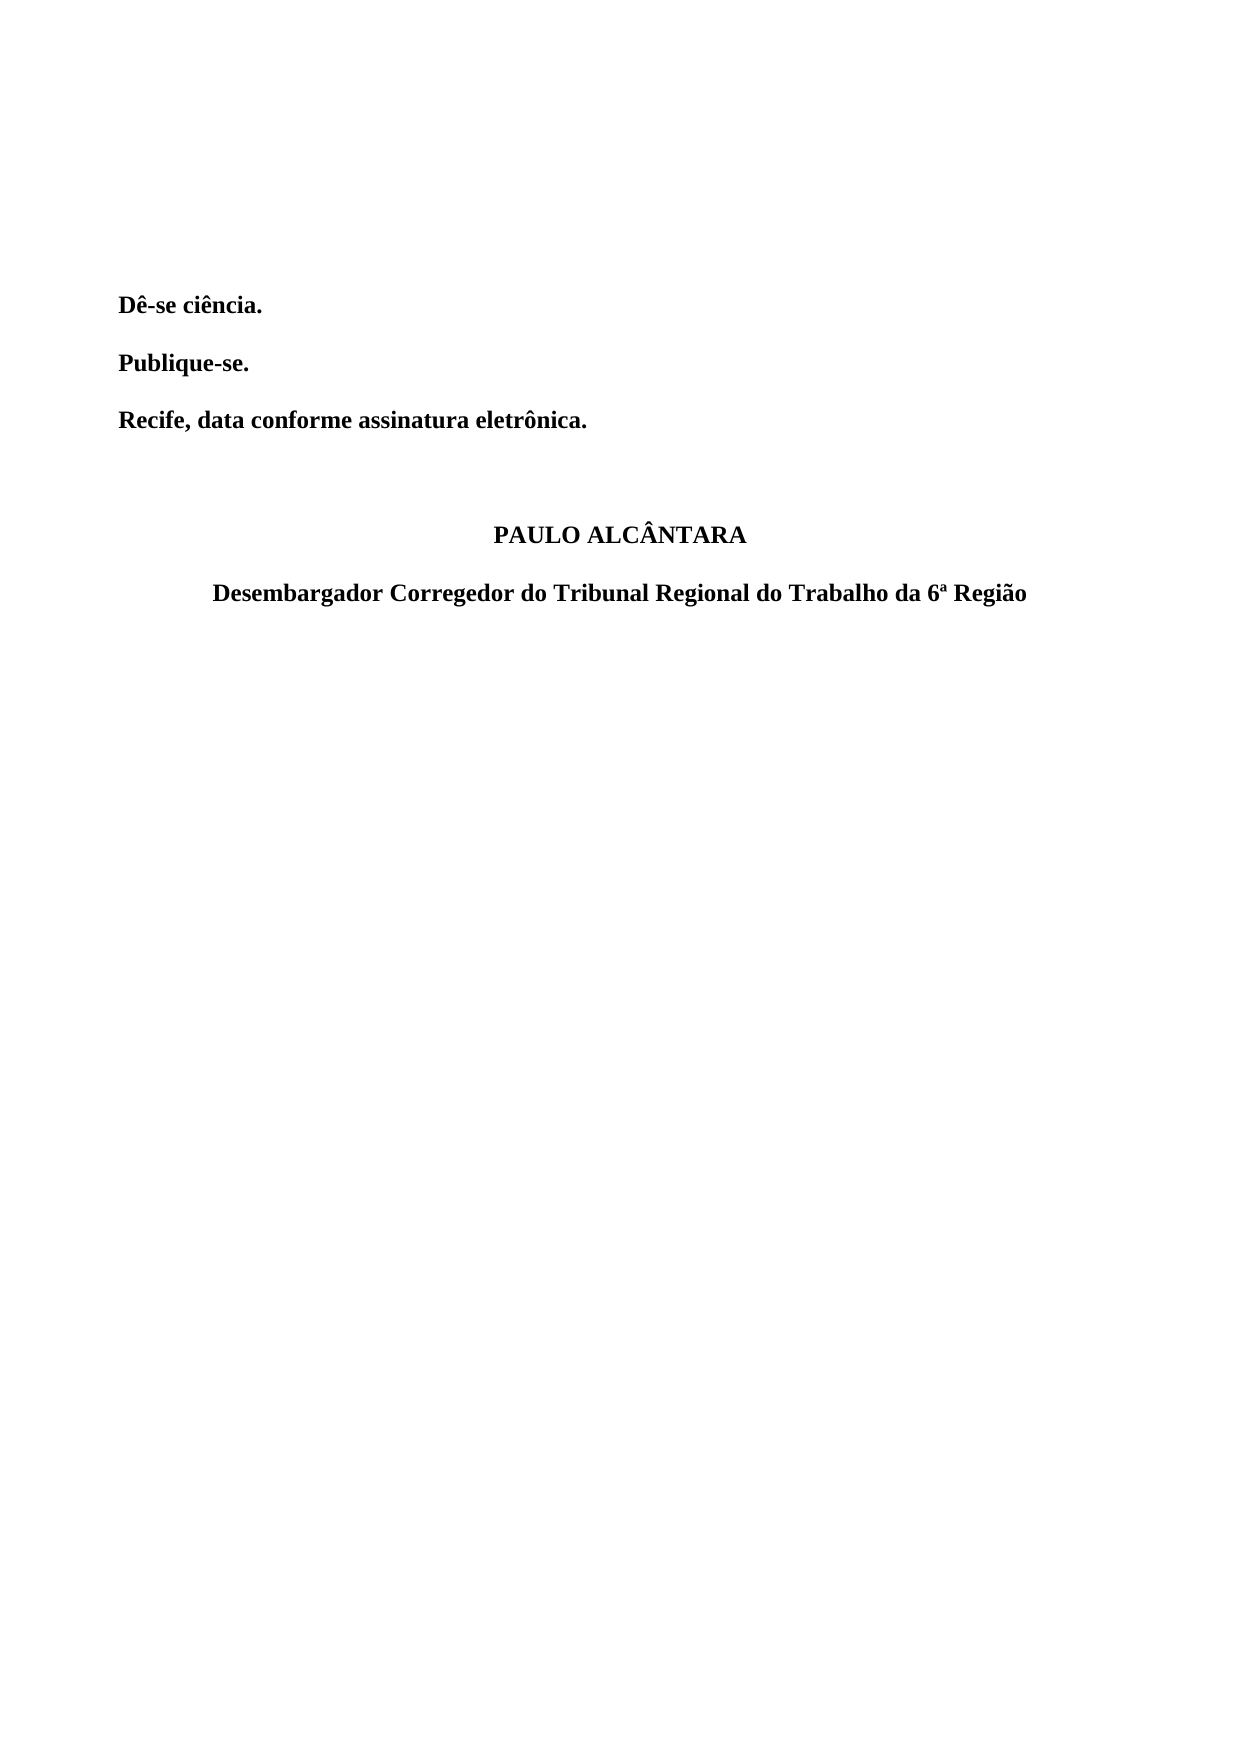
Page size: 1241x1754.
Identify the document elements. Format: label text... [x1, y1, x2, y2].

text PAULO ALCÂNTARA [118, 521, 1122, 549]
text Desembargador Corregedor do Tribunal Regional do Trabalho da 6ª Região [118, 578, 1122, 607]
text Dê-se ciência. [118, 291, 1122, 319]
text Recife, data conforme assinatura eletrônica. [118, 406, 1122, 434]
text Publique-se. [118, 348, 1122, 377]
